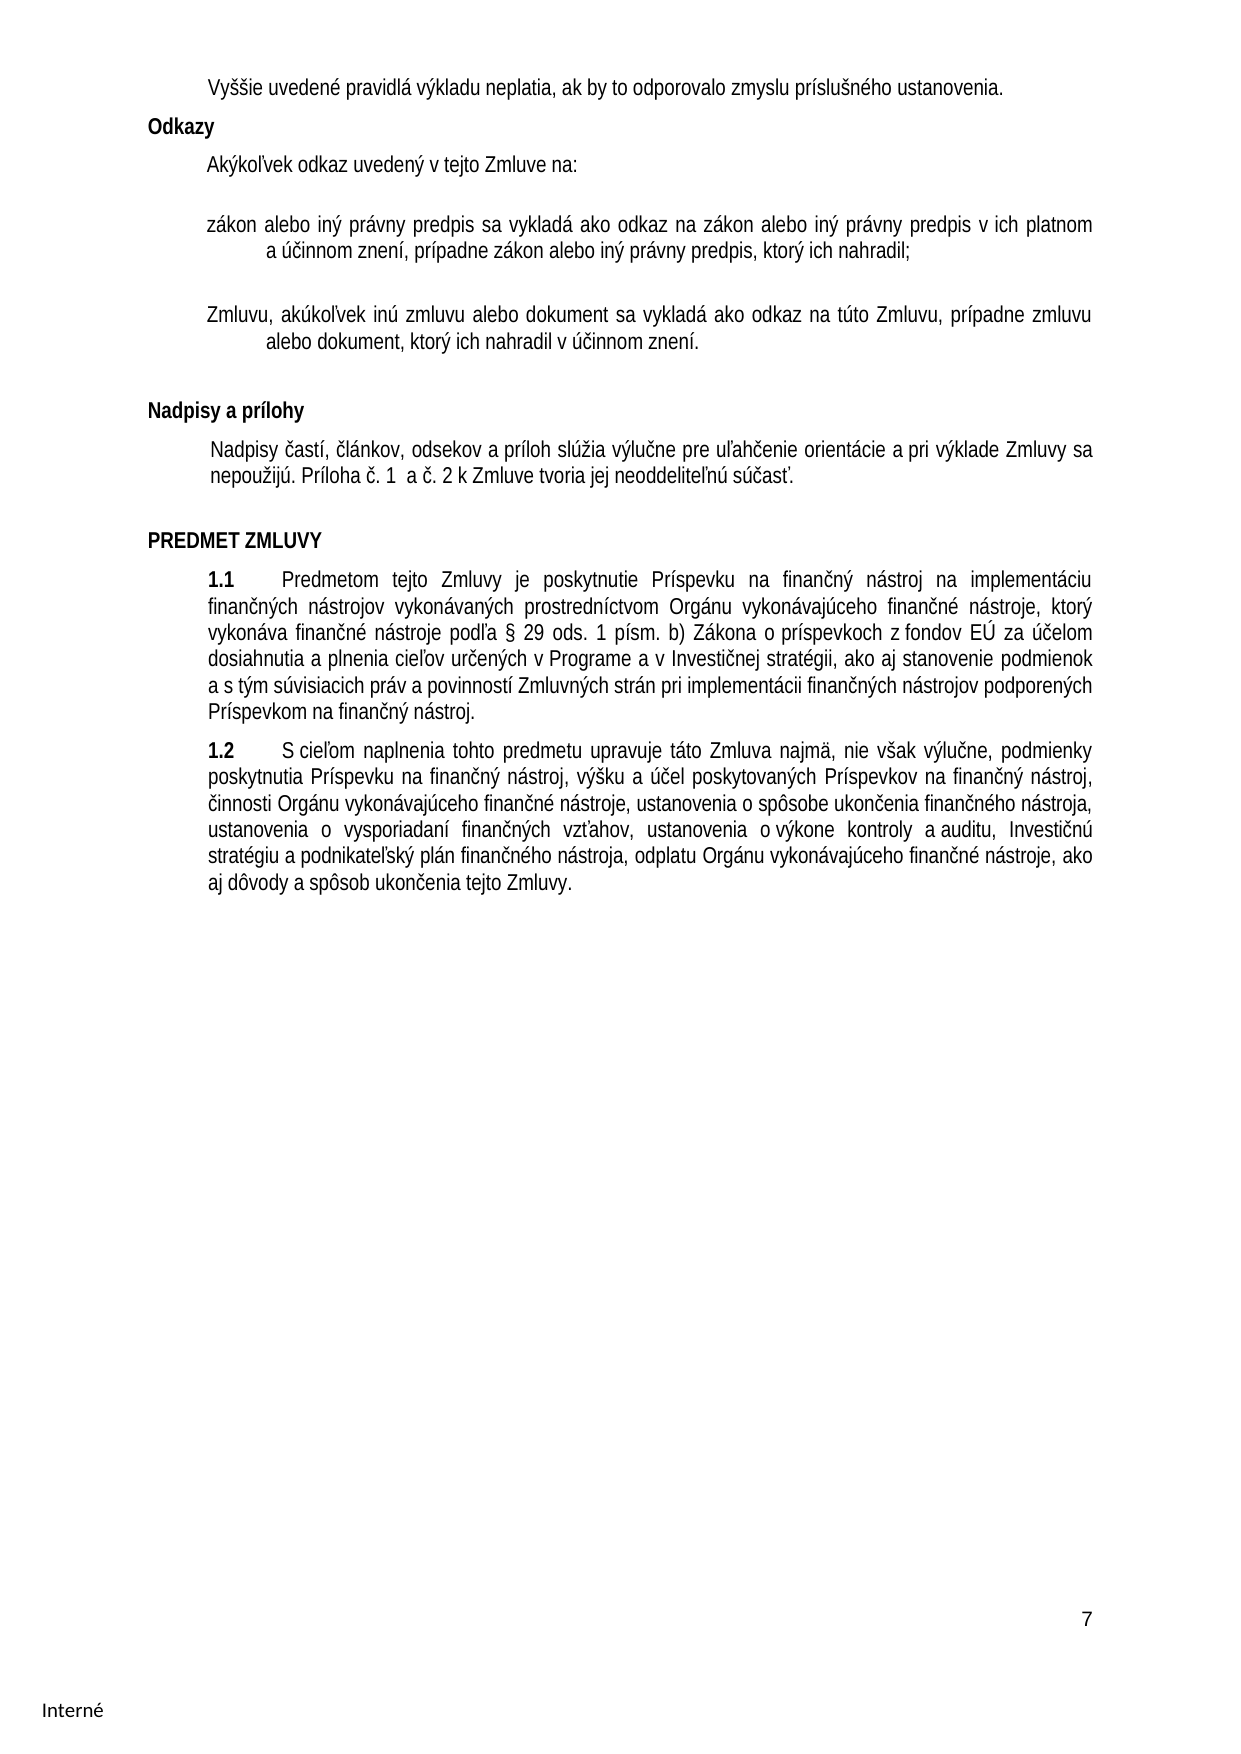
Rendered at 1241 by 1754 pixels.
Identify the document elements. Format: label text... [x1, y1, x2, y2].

subtitle zákon alebo iný právny predpis sa vykladá ako odkaz na zákon alebo iný právny predpis v ich platnom a účinnom znení, prípadne zákon alebo iný právny predpis, ktorý ich nahradil; [207, 211, 1093, 264]
subtitle PREDMET ZMLUVY [148, 527, 1093, 554]
text Nadpisy častí, článkov, odsekov a príloh slúžia výlučne pre uľahčenie orientácie a pri výklade Zmluvy sa nepoužijú. Príloha č. 1 a č. 2 k Zmluve tvoria jej neoddeliteľnú súčasť. [210, 436, 1093, 489]
subtitle Predmetom tejto Zmluvy je poskytnutie Príspevku na finančný nástroj na implementáciu finančných nástrojov vykonávaných prostredníctvom Orgánu vykonávajúceho finančné nástroje, ktorý vykonáva finančné nástroje podľa § 29 ods. 1 písm. b) Zákona o príspevkoch z fondov EÚ za účelom dosiahnutia a plnenia cieľov určených v Programe a v Investičnej stratégii, ako aj stanovenie podmienok a s tým súvisiacich práv a povinností Zmluvných strán pri implementácii finančných nástrojov podporených Príspevkom na finančný nástroj. [208, 566, 1093, 724]
subtitle Nadpisy a prílohy [148, 397, 1093, 423]
text Vyššie uvedené pravidlá výkladu neplatia, ak by to odporovalo zmyslu príslušného ustanovenia. [208, 74, 1093, 100]
subtitle S cieľom naplnenia tohto predmetu upravuje táto Zmluva najmä, nie však výlučne, podmienky poskytnutia Príspevku na finančný nástroj, výšku a účel poskytovaných Príspevkov na finančný nástroj, činnosti Orgánu vykonávajúceho finančné nástroje, ustanovenia o spôsobe ukončenia finančného nástroja, ustanovenia o vysporiadaní finančných vzťahov, ustanovenia o výkone kontroly a auditu, Investičnú stratégiu a podnikateľský plán finančného nástroja, odplatu Orgánu vykonávajúceho finančné nástroje, ako aj dôvody a spôsob ukončenia tejto Zmluvy. [208, 737, 1093, 895]
text Akýkoľvek odkaz uvedený v tejto Zmluve na: [207, 151, 1093, 178]
subtitle Odkazy [148, 113, 1093, 139]
subtitle Zmluvu, akúkoľvek inú zmluvu alebo dokument sa vykladá ako odkaz na túto Zmluvu, prípadne zmluvu alebo dokument, ktorý ich nahradil v účinnom znení. [207, 301, 1093, 354]
